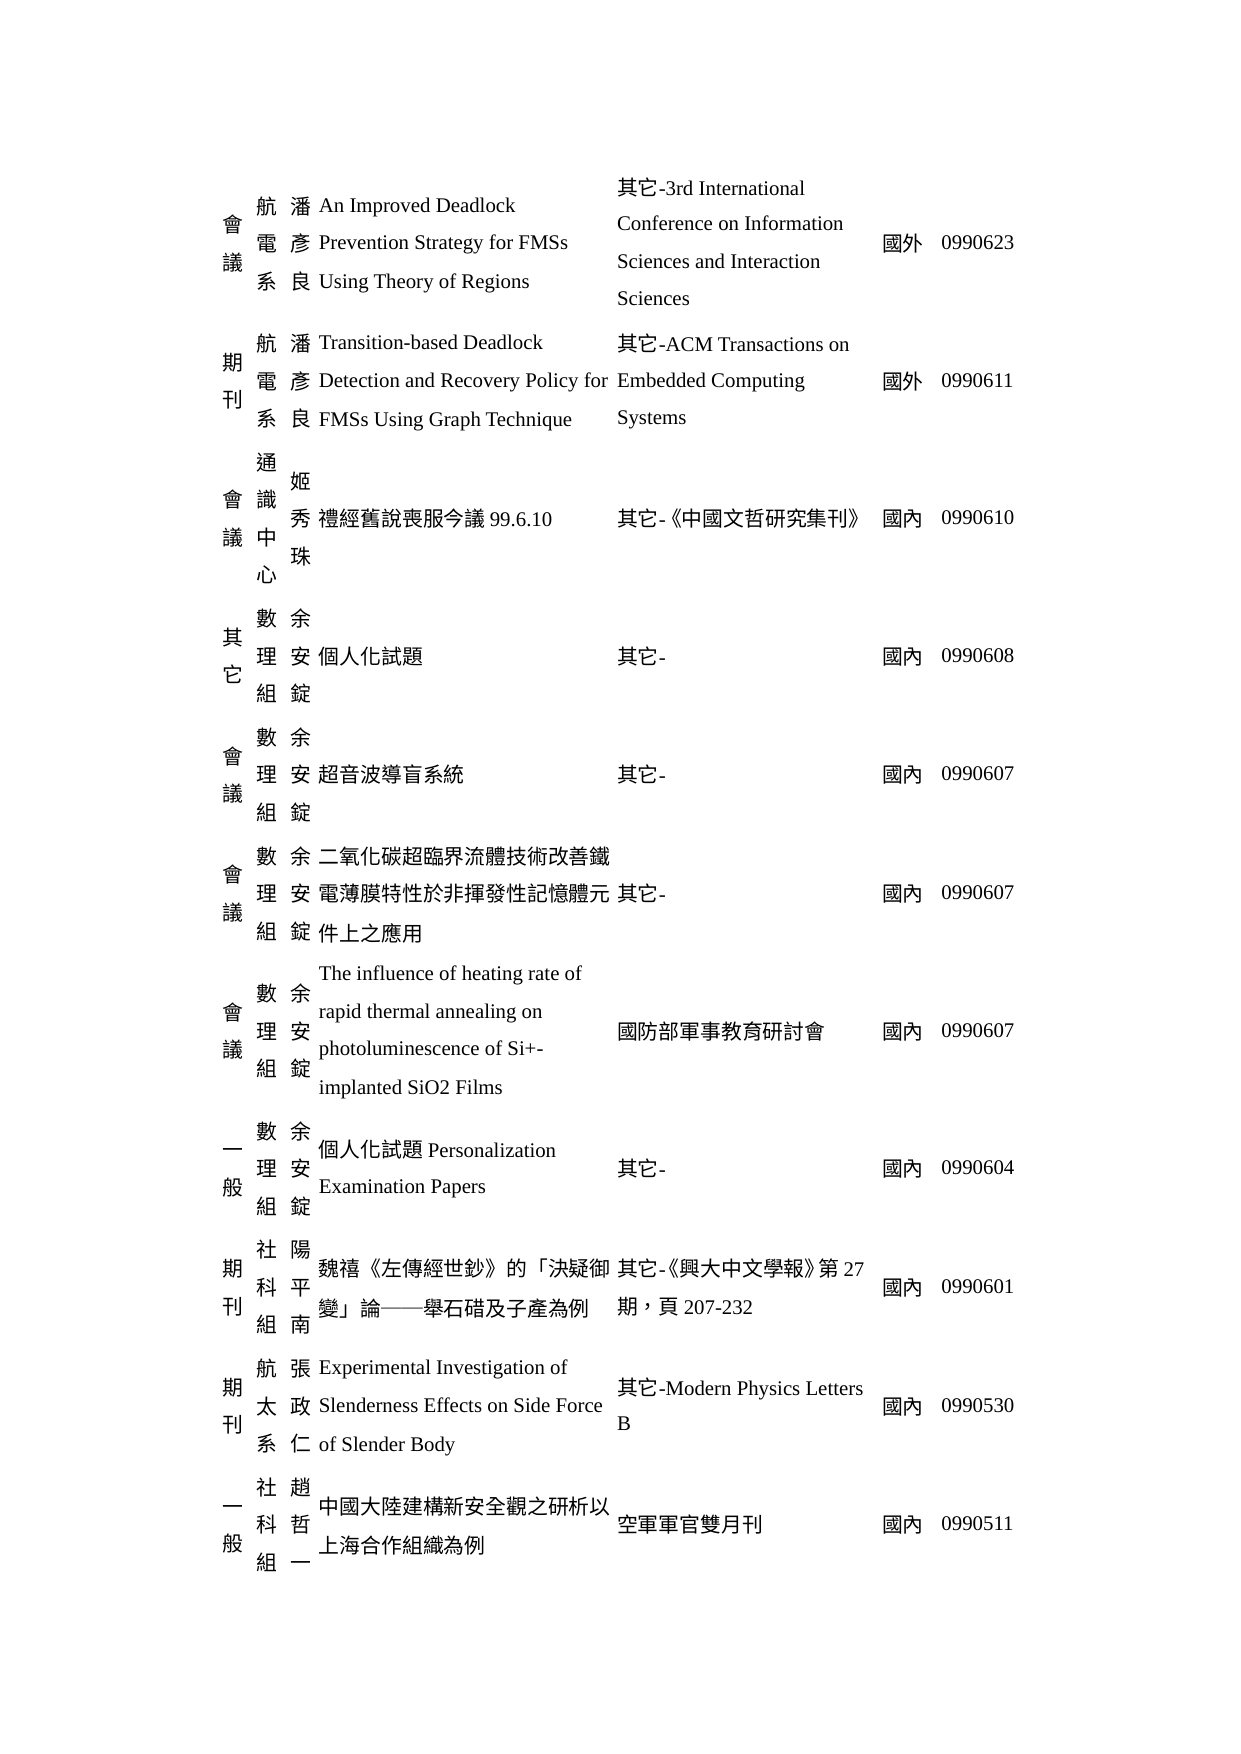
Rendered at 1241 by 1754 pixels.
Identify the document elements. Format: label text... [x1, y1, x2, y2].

table_cell 社科組 [249, 1227, 285, 1346]
table_cell 會議 [216, 952, 249, 1108]
table_cell 二氧化碳超臨界流體技術改善鐵電薄膜特性於非揮發性記憶體元件上之應用 [316, 833, 614, 952]
table_cell 國內 [867, 833, 938, 952]
table_cell 0990607 [938, 952, 1024, 1108]
table_cell 余安錠 [285, 596, 316, 714]
table_cell 數理組 [249, 1108, 285, 1227]
table_cell 一般 [216, 1465, 249, 1583]
table_cell 0990611 [938, 321, 1024, 439]
table_cell 趙哲一 [285, 1465, 316, 1583]
table_cell 其它- [614, 833, 867, 952]
table_cell 其它 [216, 596, 249, 714]
table_cell 通識中心 [249, 440, 285, 596]
table_cell The influence of heating rate of rapid thermal annealing on photoluminescence of Si+-implanted SiO2 Films [316, 952, 614, 1108]
table_cell 國內 [867, 596, 938, 714]
table_cell 0990601 [938, 1227, 1024, 1346]
table_cell 0990623 [938, 165, 1024, 321]
table_cell 潘彥良 [285, 165, 316, 321]
table_cell 會議 [216, 833, 249, 952]
table_cell 空軍軍官雙月刊 [614, 1465, 867, 1583]
table_cell 其它-ACM Transactions on Embedded Computing Systems [614, 321, 867, 439]
table_cell 航電系 [249, 165, 285, 321]
table_cell 超音波導盲系統 [316, 715, 614, 833]
table_cell 航電系 [249, 321, 285, 439]
table_cell 余安錠 [285, 952, 316, 1108]
table_cell 其它-3rd International Conference on Information Sciences and Interaction Sciences [614, 165, 867, 321]
table_cell 國內 [867, 952, 938, 1108]
table_cell 國內 [867, 1108, 938, 1227]
table_cell 期刊 [216, 1346, 249, 1464]
table_cell 國外 [867, 165, 938, 321]
table_cell 禮經舊說喪服今議99.6.10 [316, 440, 614, 596]
table_cell 個人化試題 Personalization Examination Papers [316, 1108, 614, 1227]
table_cell 其它- [614, 1108, 867, 1227]
table_cell 0990608 [938, 596, 1024, 714]
table_cell 其它- [614, 596, 867, 714]
table_cell 姬秀珠 [285, 440, 316, 596]
table_cell 社科組 [249, 1465, 285, 1583]
table_cell 期刊 [216, 1227, 249, 1346]
table_cell 0990607 [938, 833, 1024, 952]
table_cell 數理組 [249, 833, 285, 952]
table_cell 會議 [216, 715, 249, 833]
table_cell 張政仁 [285, 1346, 316, 1464]
table_cell 數理組 [249, 715, 285, 833]
table_cell 潘彥良 [285, 321, 316, 439]
table_cell 0990530 [938, 1346, 1024, 1464]
table_cell 國外 [867, 321, 938, 439]
table_cell 其它-《中國文哲研究集刊》 [614, 440, 867, 596]
table_cell 余安錠 [285, 1108, 316, 1227]
table_cell 國內 [867, 715, 938, 833]
table_cell 國內 [867, 1227, 938, 1346]
table_cell 0990607 [938, 715, 1024, 833]
table_cell 航太系 [249, 1346, 285, 1464]
table_cell 其它- [614, 715, 867, 833]
table_cell 期刊 [216, 321, 249, 439]
table_cell 個人化試題 [316, 596, 614, 714]
table_cell Transition-based Deadlock Detection and Recovery Policy for FMSs Using Graph Technique [316, 321, 614, 439]
table_cell 余安錠 [285, 833, 316, 952]
table_cell 0990604 [938, 1108, 1024, 1227]
table_cell 余安錠 [285, 715, 316, 833]
table_cell 一般 [216, 1108, 249, 1227]
table_cell Experimental Investigation of Slenderness Effects on Side Force of Slender Body [316, 1346, 614, 1464]
table_cell 國內 [867, 1465, 938, 1583]
table_cell 國內 [867, 1346, 938, 1464]
table_cell An Improved Deadlock Prevention Strategy for FMSs Using Theory of Regions [316, 165, 614, 321]
table_cell 其它-《興大中文學報》第27期，頁207-232 [614, 1227, 867, 1346]
table_cell 數理組 [249, 596, 285, 714]
table_cell 中國大陸建構新安全觀之研析以上海合作組織為例 [316, 1465, 614, 1583]
table_cell 會議 [216, 440, 249, 596]
table_cell 0990511 [938, 1465, 1024, 1583]
table_cell 會議 [216, 165, 249, 321]
table_cell 魏禧《左傳經世鈔》的「決疑御變」論──舉石碏及子產為例 [316, 1227, 614, 1346]
table_cell 其它-Modern Physics Letters B [614, 1346, 867, 1464]
table_cell 0990610 [938, 440, 1024, 596]
table_cell 陽平南 [285, 1227, 316, 1346]
table_cell 國防部軍事教育研討會 [614, 952, 867, 1108]
table_cell 數理組 [249, 952, 285, 1108]
table_cell 國內 [867, 440, 938, 596]
